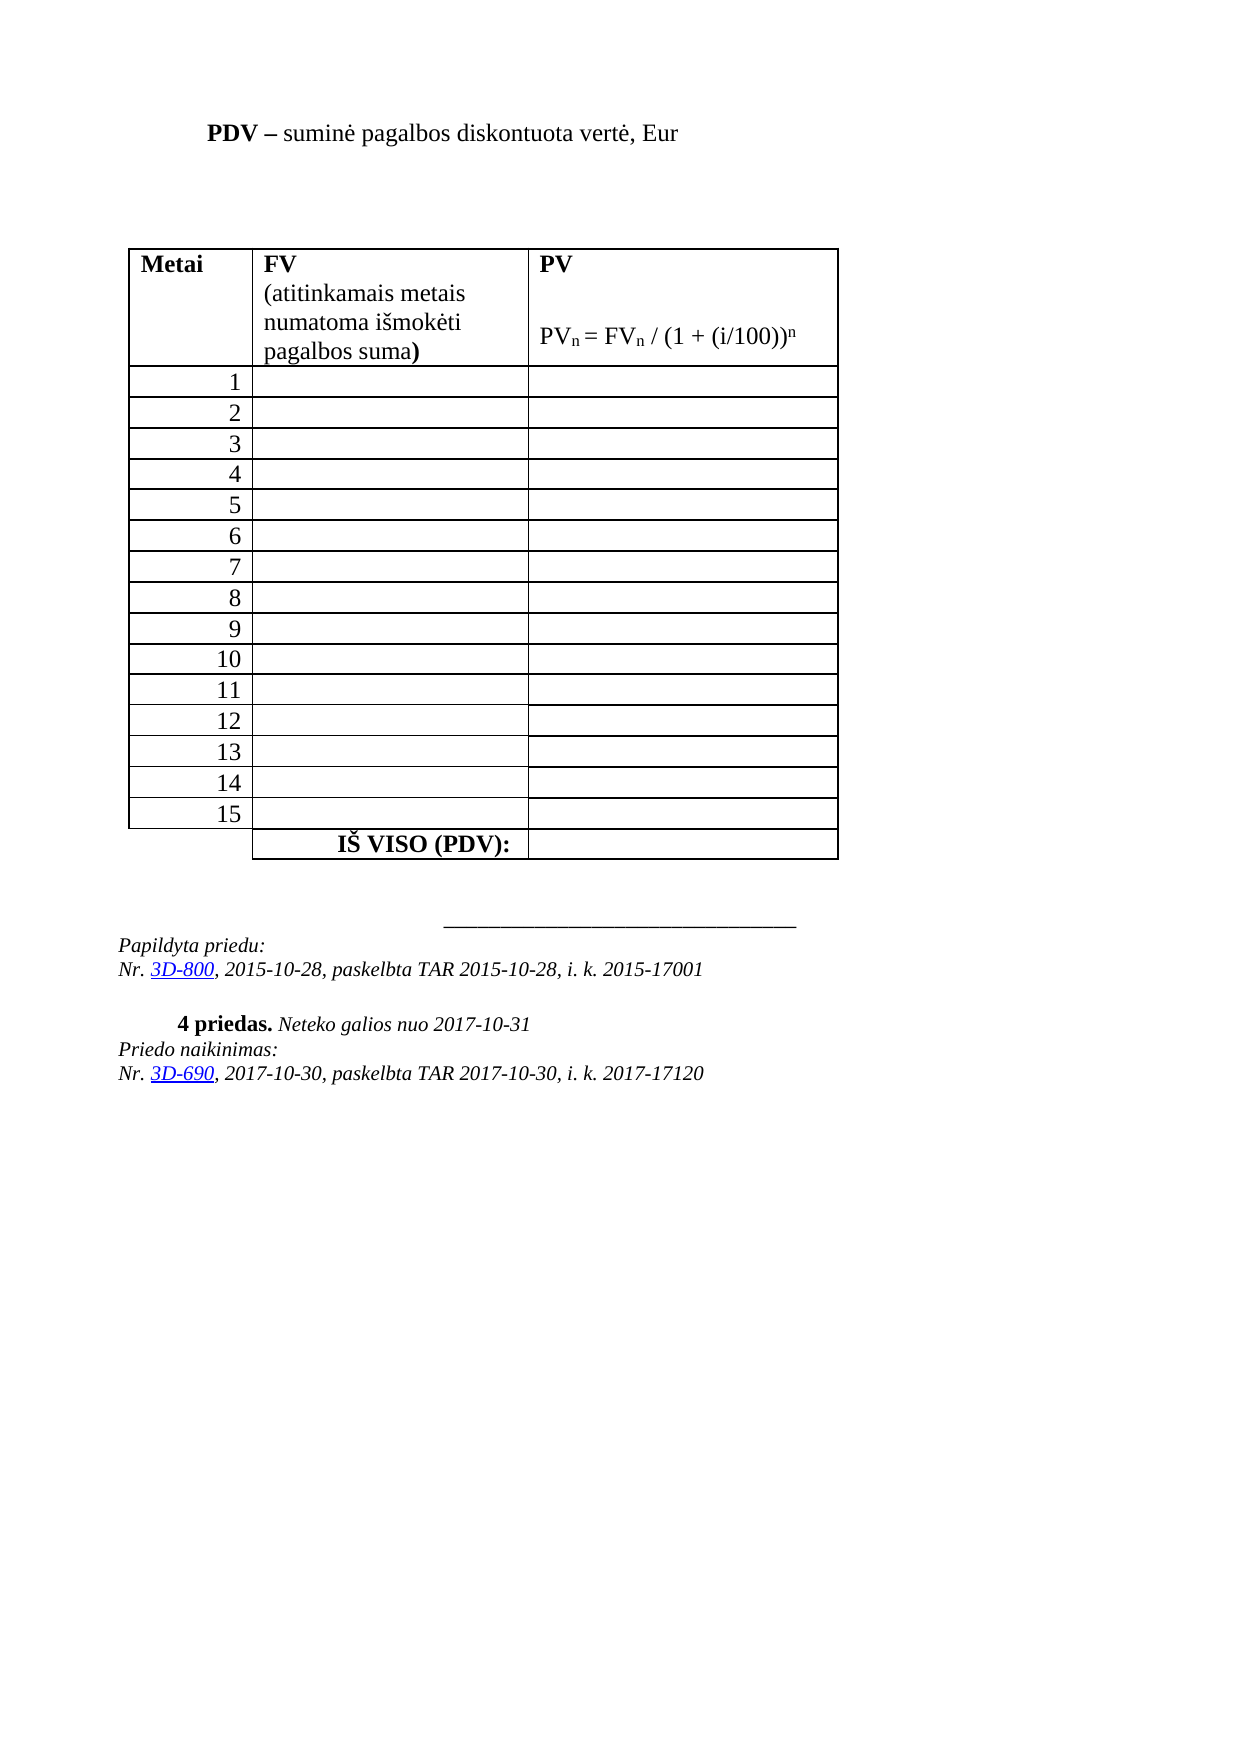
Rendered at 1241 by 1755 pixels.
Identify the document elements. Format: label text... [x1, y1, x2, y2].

table_cell [253, 552, 528, 581]
table_cell [253, 398, 528, 427]
table_cell [529, 799, 837, 827]
table_header FV (atitinkamais metais numatoma išmokėti pagalbos suma) [253, 250, 528, 364]
table_cell [253, 675, 528, 704]
table_cell 10 [130, 645, 252, 673]
table_cell [529, 706, 837, 735]
text Nr. 3D-800, 2015-10-28, paskelbta TAR 2015-10-28, i. k. 2015-17001 [118, 957, 1122, 981]
text PDV – suminė pagalbos diskontuota vertė, Eur [118, 118, 1122, 147]
table_cell 2 [130, 398, 252, 427]
table_cell 12 [130, 705, 252, 735]
table_cell [253, 490, 528, 519]
table_cell [529, 490, 837, 519]
table_cell 3 [130, 429, 252, 457]
table_cell IŠ VISO (PDV): [253, 830, 528, 858]
table_cell [253, 798, 528, 827]
table_header PV PVn = FVn / (1 + (i/100))n [529, 250, 837, 364]
table_cell [253, 460, 528, 488]
table_cell 8 [130, 583, 252, 612]
text _______________________________ [118, 903, 1122, 932]
table_header Metai [130, 250, 252, 364]
table_cell [529, 521, 837, 550]
text Nr. 3D-690, 2017-10-30, paskelbta TAR 2017-10-30, i. k. 2017-17120 [118, 1061, 1122, 1084]
table_cell [529, 675, 837, 704]
table_cell [529, 583, 837, 612]
table_cell [529, 737, 837, 766]
table_cell [529, 398, 837, 427]
table_cell [253, 367, 528, 396]
text 4 priedas. Neteko galios nuo 2017-10-31 [118, 1010, 1122, 1036]
table_cell [253, 583, 528, 612]
table_cell 6 [130, 521, 252, 550]
table_cell [253, 429, 528, 457]
table_cell 4 [130, 460, 252, 488]
table_cell [253, 736, 528, 766]
table_cell [529, 429, 837, 457]
table_cell [253, 767, 528, 797]
table_cell [529, 460, 837, 488]
table_cell [129, 829, 252, 858]
table_cell [529, 830, 837, 858]
table_cell 7 [130, 552, 252, 581]
table_cell [253, 645, 528, 673]
text Priedo naikinimas: [118, 1036, 1122, 1061]
table_cell 14 [130, 767, 252, 797]
table_cell 1 [130, 367, 252, 396]
table_cell 13 [130, 736, 252, 766]
text Papildyta priedu: [118, 933, 1122, 957]
table_cell 9 [130, 614, 252, 642]
table_cell [253, 521, 528, 550]
table_cell [529, 645, 837, 673]
table_cell 5 [130, 490, 252, 519]
table_cell 11 [130, 675, 252, 704]
table_cell 15 [130, 798, 252, 827]
table_cell [529, 367, 837, 396]
table_cell [529, 552, 837, 581]
table_cell [253, 614, 528, 642]
table_cell [253, 705, 528, 735]
table_cell [529, 768, 837, 797]
table_cell [529, 614, 837, 642]
